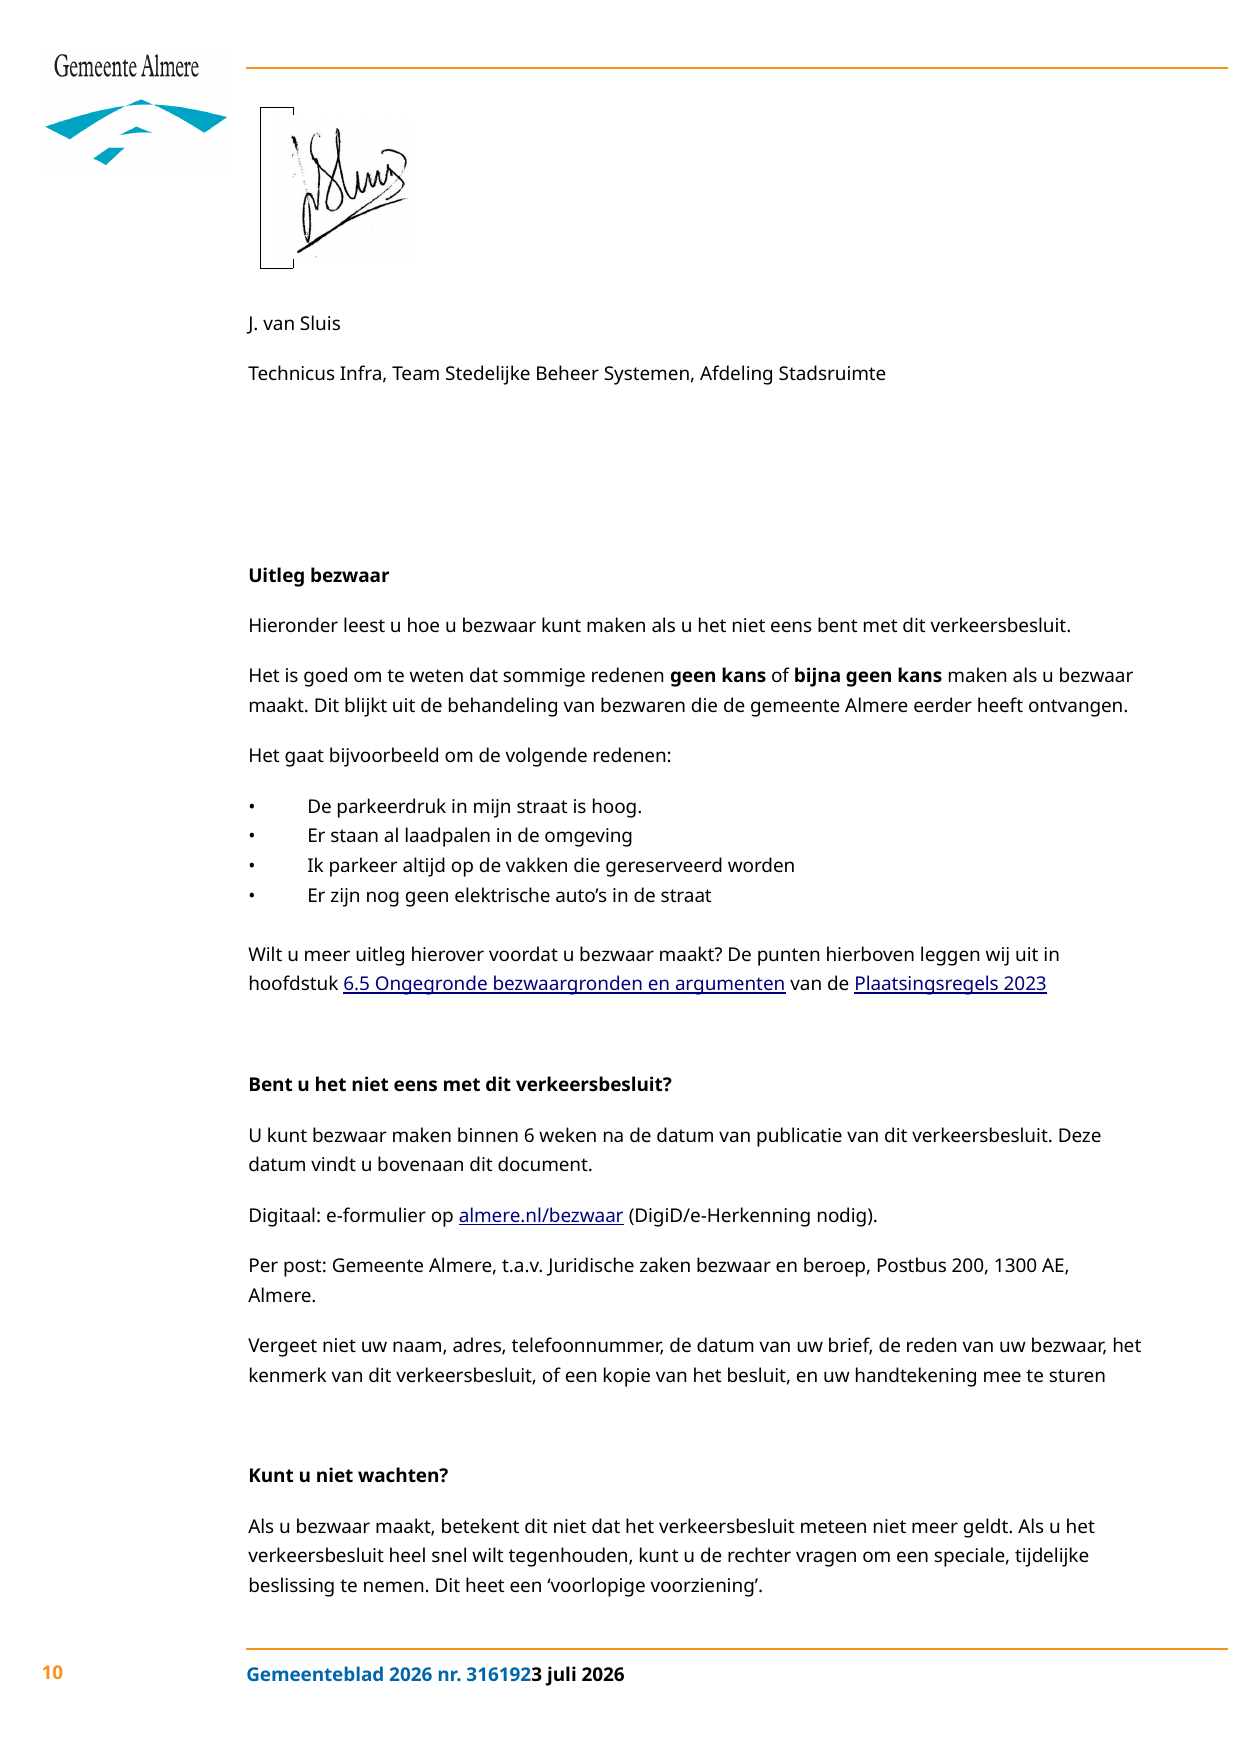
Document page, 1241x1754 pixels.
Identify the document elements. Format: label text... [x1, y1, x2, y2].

text Hieronder leest u hoe u bezwaar kunt maken als u het niet eens bent met dit verkeersbesluit. [248, 612, 1152, 638]
text U kunt bezwaar maken binnen 6 weken na de datum van publicatie van dit verkeersbesluit. Deze datum vindt u bovenaan dit document. [248, 1122, 1152, 1177]
text Vergeet niet uw naam, adres, telefoonnummer, de datum van uw brief, de reden van uw bezwaar, het kenmerk van dit verkeersbesluit, of een kopie van het besluit, en uw handtekening mee te sturen [248, 1332, 1152, 1387]
text Het is goed om te weten dat sommige redenen geen kans of bijna geen kans maken als u bezwaar maakt. Dit blijkt uit de behandeling van bezwaren die de gemeente Almere eerder heeft ontvangen. [248, 663, 1152, 718]
text J. van Sluis [248, 310, 1152, 335]
text Wilt u meer uitleg hierover voordat u bezwaar maakt? De punten hierboven leggen wij uit in hoofdstuk 6.5 Ongegronde bezwaargronden en argumenten van de Plaatsingsregels 2023 [248, 941, 1152, 996]
text Technicus Infra, Team Stedelijke Beheer Systemen, Afdeling Stadsruimte [248, 360, 1152, 386]
text Bent u het niet eens met dit verkeersbesluit? [248, 1071, 1152, 1097]
text Per post: Gemeente Almere, t.a.v. Juridische zaken bezwaar en beroep, Postbus 200, 1300 AE, Almere. [248, 1252, 1152, 1307]
list De parkeerdruk in mijn straat is hoog. [248, 793, 1152, 819]
list Ik parkeer altijd op de vakken die gereserveerd worden [248, 852, 1152, 878]
list Er zijn nog geen elektrische auto’s in de straat [248, 882, 1152, 907]
picture [268, 115, 419, 259]
picture [41, 47, 231, 172]
text Digitaal: e-formulier op almere.nl/bezwaar (DigiD/e-Herkenning nodig). [248, 1202, 1152, 1227]
text Kunt u niet wachten? [248, 1463, 1152, 1488]
text Het gaat bijvoorbeeld om de volgende redenen: [248, 743, 1152, 768]
text Als u bezwaar maakt, betekent dit niet dat het verkeersbesluit meteen niet meer geldt. Als u het verkeersbesluit heel snel wilt tegenhouden, kunt u de rechter vragen om een speciale, tijdelijke beslissing te nemen. Dit heet een ‘voorlopige voorziening’. [248, 1513, 1152, 1598]
text Uitleg bezwaar [248, 562, 1152, 587]
list Er staan al laadpalen in de omgeving [248, 823, 1152, 848]
